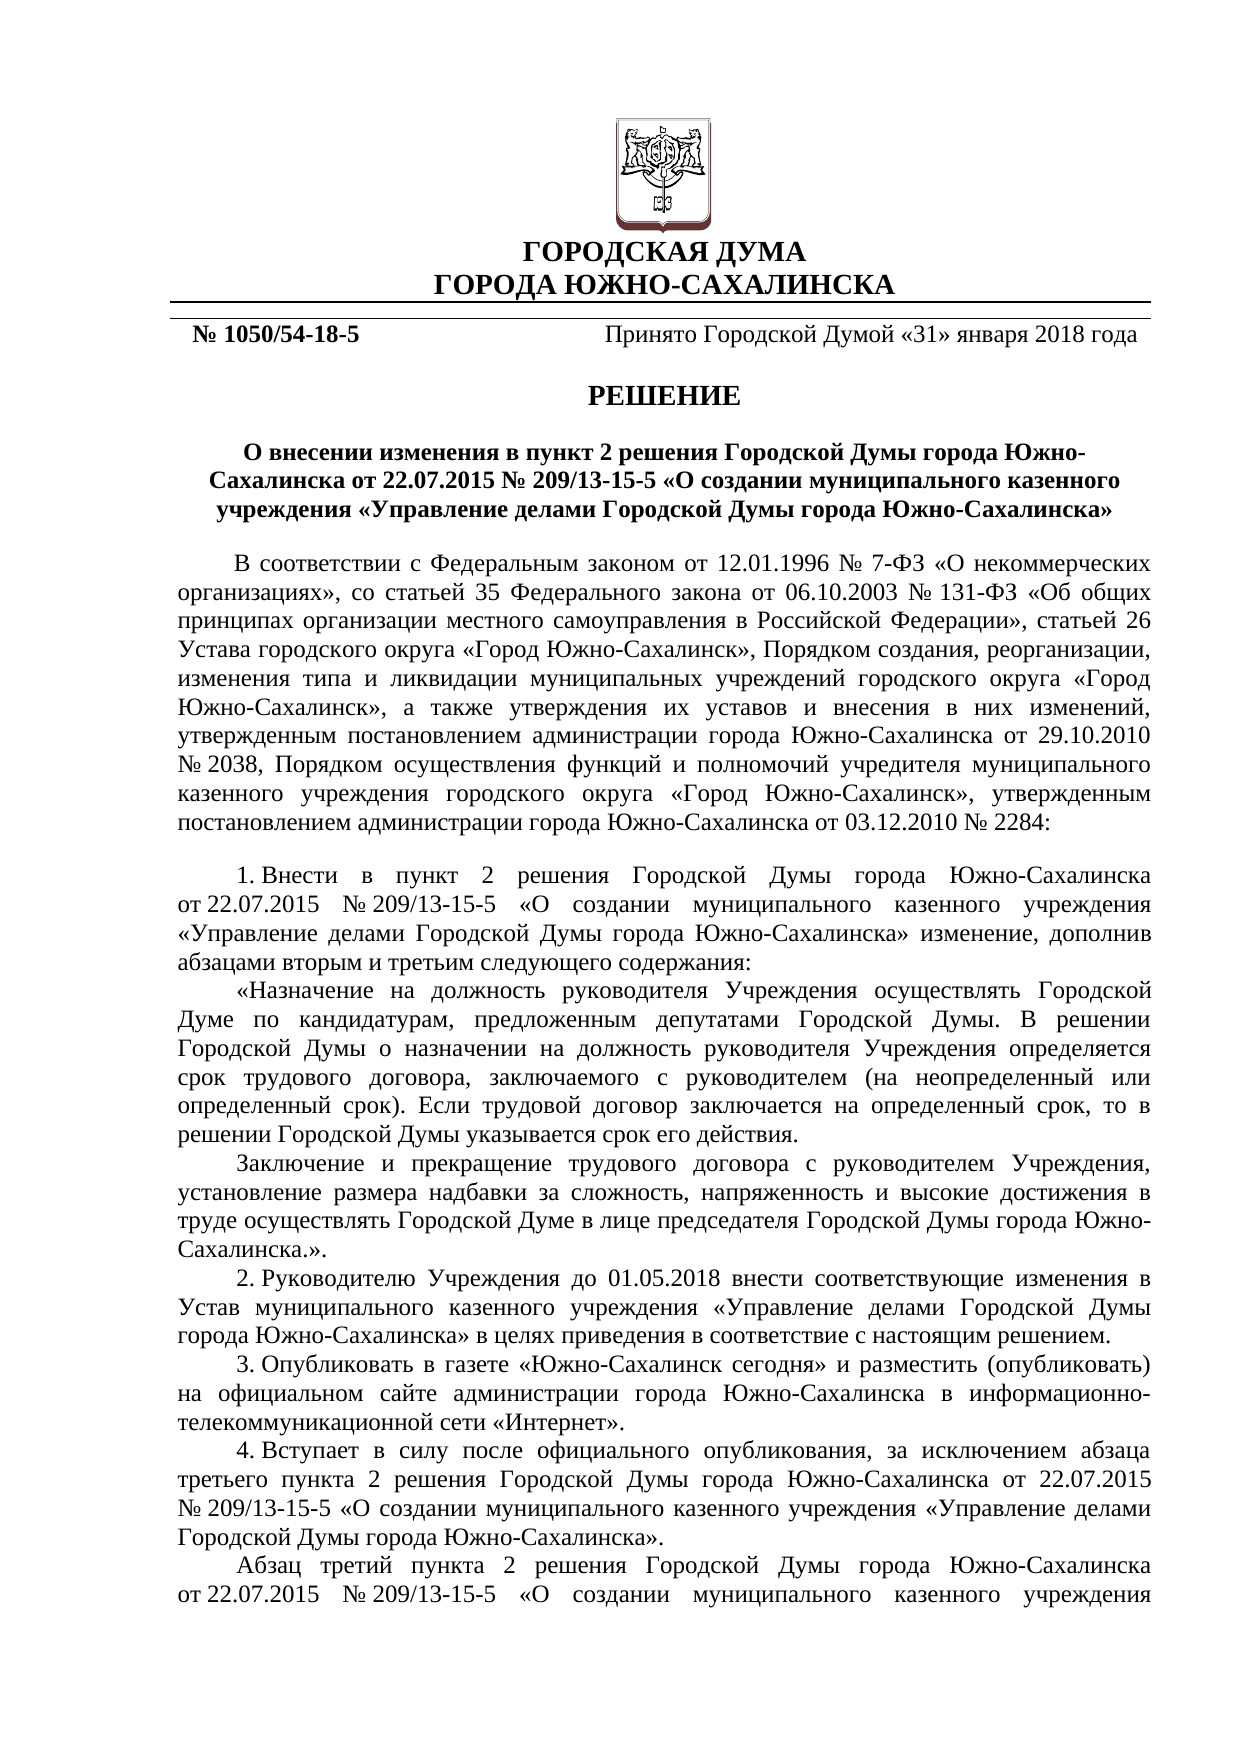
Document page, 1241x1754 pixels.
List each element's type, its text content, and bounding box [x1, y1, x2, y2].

text «Назначение на должность руководителя Учреждения осуществлять Городской Думе по кандидатурам, предложенным депутатами Городской Думы. В решении Городской Думы о назначении на должность руководителя Учреждения определяется срок трудового договора, заключаемого с руководителем (на неопределенный или определенный срок). Если трудовой договор заключается на определенный срок, то в решении Городской Думы указывается срок его действия. [177, 976, 1152, 1148]
text 1. Внести в пункт 2 решения Городской Думы города Южно-Сахалинска от 22.07.2015 № 209/13-15-5 «О создании муниципального казенного учреждения «Управление делами Городской Думы города Южно-Сахалинска» изменение, дополнив абзацами вторым и третьим следующего содержания: [177, 861, 1152, 976]
text № 1050/54-18-5 Принято Городской Думой «31» января 2018 года [177, 319, 1152, 348]
text Заключение и прекращение трудового договора с руководителем Учреждения, установление размера надбавки за сложность, напряженность и высокие достижения в труде осуществлять Городской Думе в лице председателя Городской Думы города Южно-Сахалинска.». [177, 1148, 1152, 1263]
text Абзац третий пункта 2 решения Городской Думы города Южно-Сахалинска от 22.07.2015 № 209/13-15-5 «О создании муниципального казенного учреждения [177, 1551, 1152, 1608]
text О внесении изменения в пункт 2 решения Городской Думы города Южно-Сахалинска от 22.07.2015 № 209/13-15-5 «О создании муниципального казенного учреждения «Управление делами Городской Думы города Южно-Сахалинска» [177, 437, 1152, 523]
text 3. Опубликовать в газете «Южно-Сахалинск сегодня» и разместить (опубликовать) на официальном сайте администрации города Южно-Сахалинска в информационно-телекоммуникационной сети «Интернет». [177, 1349, 1152, 1436]
text ГОРОДСКАЯ ДУМА [177, 234, 1152, 267]
text РЕШЕНИЕ [177, 378, 1152, 412]
table_header [170, 303, 1151, 318]
text 2. Руководителю Учреждения до 01.05.2018 внести соответствующие изменения в Устав муниципального казенного учреждения «Управление делами Городской Думы города Южно-Сахалинска» в целях приведения в соответствие с настоящим решением. [177, 1263, 1152, 1349]
text городА южно-сахалинскА [177, 267, 1152, 301]
text 4. Вступает в силу после официального опубликования, за исключением абзаца третьего пункта 2 решения Городской Думы города Южно-Сахалинска от 22.07.2015 № 209/13-15-5 «О создании муниципального казенного учреждения «Управление делами Городской Думы города Южно-Сахалинска». [177, 1436, 1152, 1551]
text В соответствии с Федеральным законом от 12.01.1996 № 7-ФЗ «О некоммерческих организациях», со статьей 35 Федерального закона от 06.10.2003 № 131-ФЗ «Об общих принципах организации местного самоуправления в Российской Федерации», статьей 26 Устава городского округа «Город Южно-Сахалинск», Порядком создания, реорганизации, изменения типа и ликвидации муниципальных учреждений городского округа «Город Южно-Сахалинск», а также утверждения их уставов и внесения в них изменений, утвержденным постановлением администрации города Южно-Сахалинска от 29.10.2010 № 2038, Порядком осуществления функций и полномочий учредителя муниципального казенного учреждения городского округа «Город Южно-Сахалинск», утвержденным постановлением администрации города Южно-Сахалинска от 03.12.2010 № 2284: [177, 548, 1152, 836]
